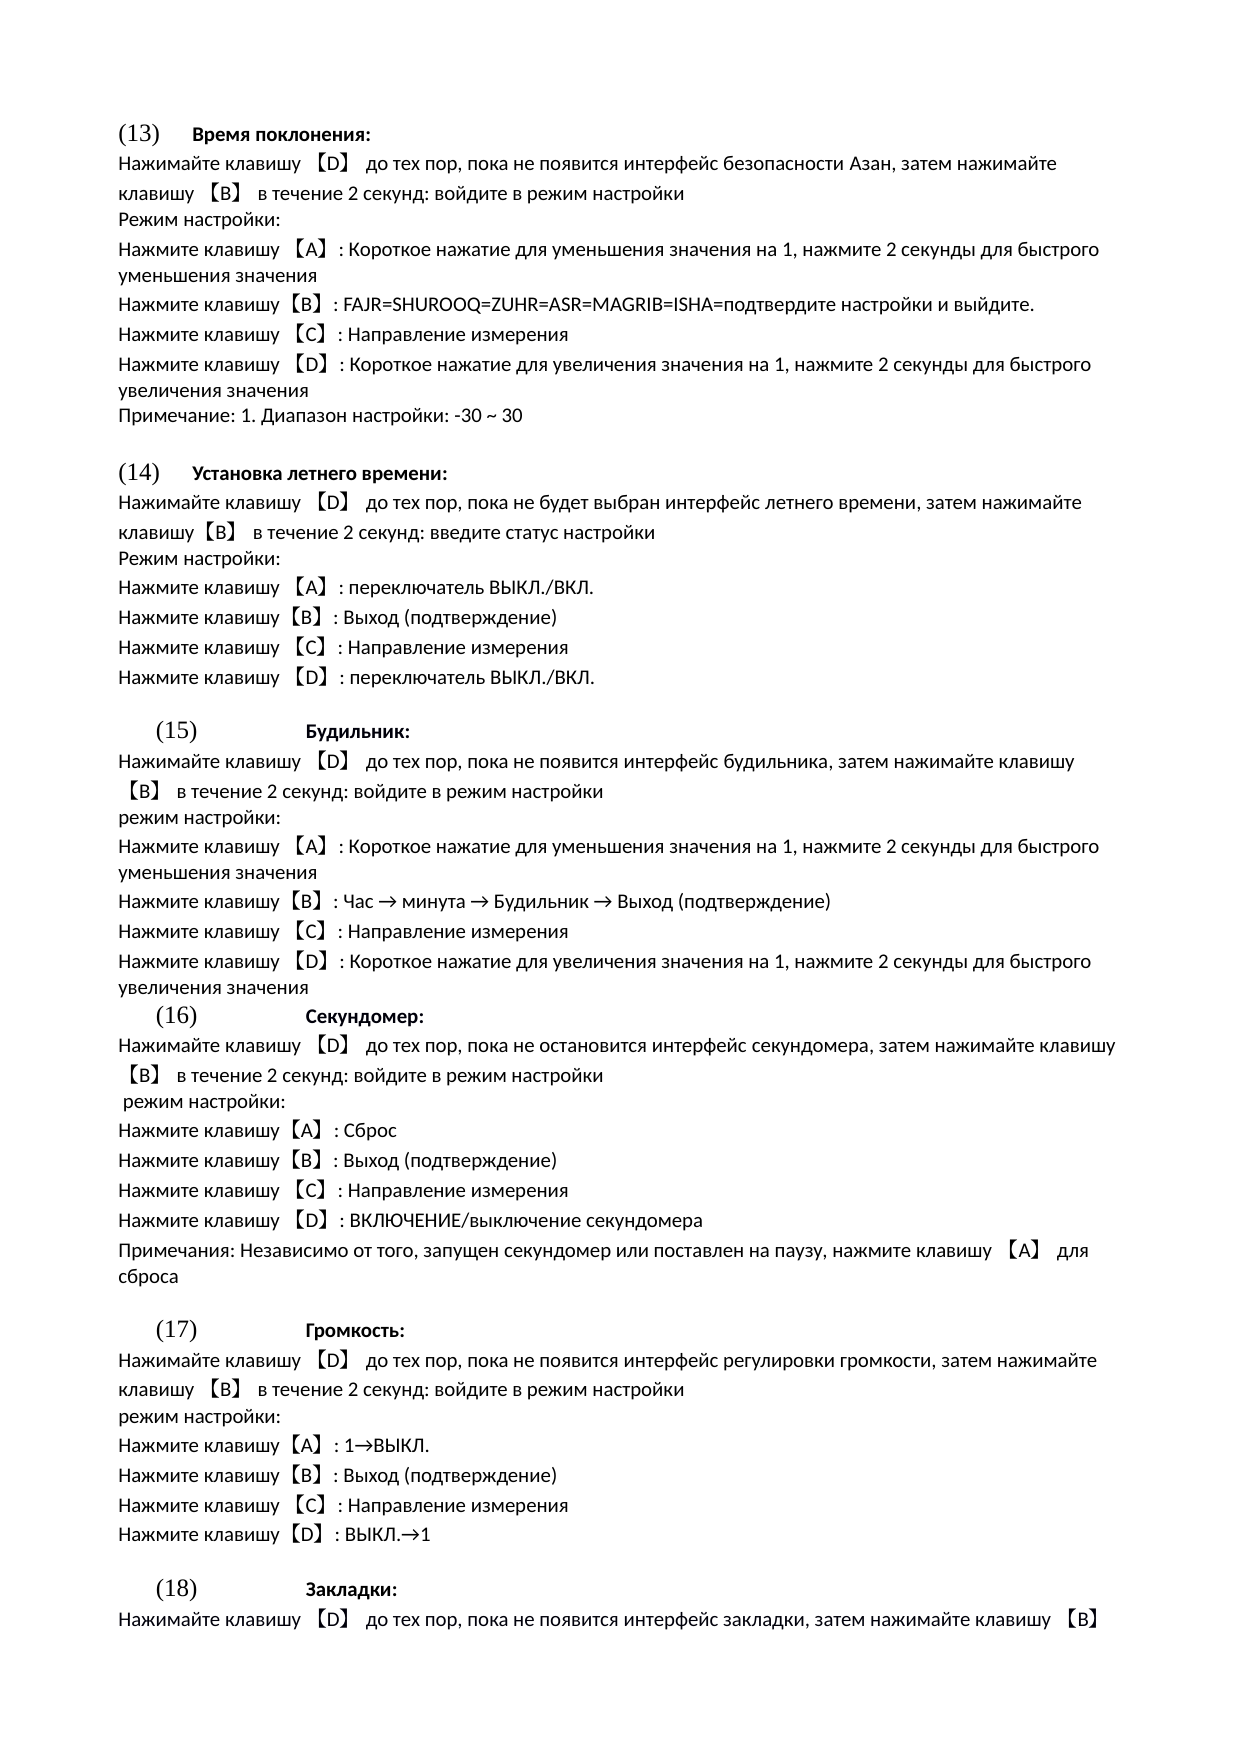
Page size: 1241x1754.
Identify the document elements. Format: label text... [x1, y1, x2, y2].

text Нажимайте клавишу 【D】 до тех пор, пока не появится интерфейс регулировки громкости, затем нажимайте клавишу 【B】 в течение 2 секунд: войдите в режим настройки [118, 1343, 1122, 1403]
text Нажимайте клавишу 【D】 до тех пор, пока не остановится интерфейс секундомера, затем нажимайте клавишу 【B】 в течение 2 секунд: войдите в режим настройки [118, 1029, 1122, 1088]
text режим настройки: Нажмите клавишу 【A】: Короткое нажатие для уменьшения значения на 1, нажмите 2 секунды для быстрого уменьшения значения Нажмите клавишу【B】: Час → минута → Будильник → Выход (подтверждение) Нажмите клавишу 【C】: Направление измерения Нажмите клавишу 【D】: Короткое нажатие для увеличения значения на 1, нажмите 2 секунды для быстрого увеличения значения [118, 804, 1122, 1000]
list Закладки: [156, 1573, 1122, 1602]
text Нажимайте клавишу 【D】 до тех пор, пока не будет выбран интерфейс летнего времени, затем нажимайте клавишу【B】 в течение 2 секунд: введите статус настройки Режим настройки: Нажмите клавишу 【A】: переключатель ВЫКЛ./ВКЛ. Нажмите клавишу【B】: Выход (подтверждение) Нажмите клавишу 【C】: Направление измерения Нажмите клавишу 【D】: переключатель ВЫКЛ./ВКЛ. [118, 485, 1122, 690]
list Время поклонения: [118, 118, 1122, 147]
text Нажимайте клавишу 【D】 до тех пор, пока не появится интерфейс будильника, затем нажимайте клавишу 【B】 в течение 2 секунд: войдите в режим настройки [118, 744, 1122, 804]
list Установка летнего времени: [118, 457, 1122, 485]
list Секундомер: [156, 1000, 1122, 1029]
text Нажимайте клавишу 【D】 до тех пор, пока не появится интерфейс закладки, затем нажимайте клавишу 【B】 [118, 1602, 1122, 1632]
list Будильник: [156, 716, 1122, 744]
list Громкость: [156, 1314, 1122, 1343]
text режим настройки: Нажмите клавишу【A】: 1→ВЫКЛ. Нажмите клавишу【B】: Выход (подтверждение) Нажмите клавишу 【C】: Направление измерения Нажмите клавишу【D】: ВЫКЛ.→1 [118, 1403, 1122, 1548]
text Нажимайте клавишу 【D】 до тех пор, пока не появится интерфейс безопасности Азан, затем нажимайте клавишу 【B】 в течение 2 секунд: войдите в режим настройки Режим настройки: Нажмите клавишу 【A】: Короткое нажатие для уменьшения значения на 1, нажмите 2 секунды для быстрого уменьшения значения Нажмите клавишу【B】: FAJR=SHUROOQ=ZUHR=ASR=MAGRIB=ISHA=подтвердите настройки и выйдите. Нажмите клавишу 【C】: Направление измерения Нажмите клавишу 【D】: Короткое нажатие для увеличения значения на 1, нажмите 2 секунды для быстрого увеличения значения Примечание: 1. Диапазон настройки: -30 ~ 30 [118, 147, 1122, 457]
text режим настройки: Нажмите клавишу【A】: Сброс Нажмите клавишу【B】: Выход (подтверждение) Нажмите клавишу 【C】: Направление измерения Нажмите клавишу 【D】: ВКЛЮЧЕНИЕ/выключение секундомера Примечания: Независимо от того, запущен секундомер или поставлен на паузу, нажмите клавишу 【A】 для сброса [118, 1088, 1122, 1289]
